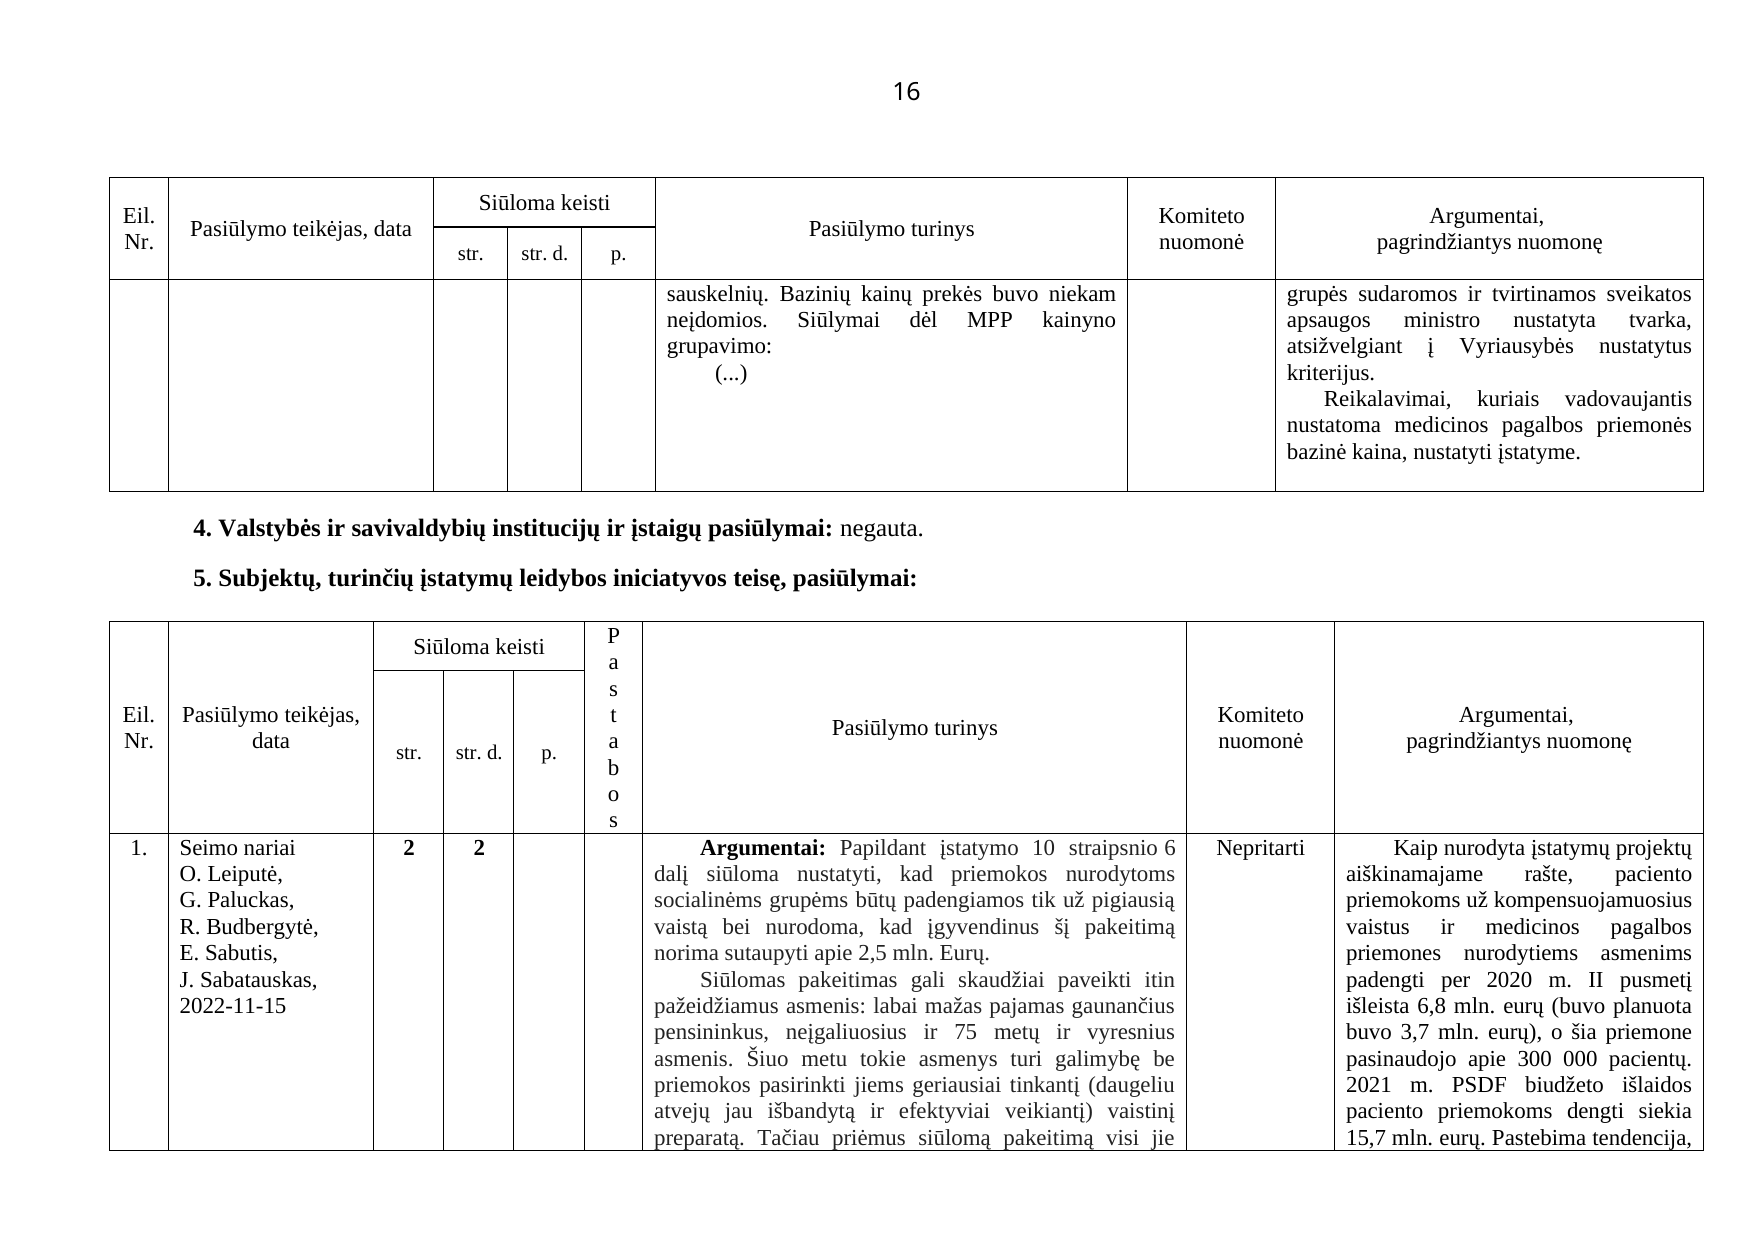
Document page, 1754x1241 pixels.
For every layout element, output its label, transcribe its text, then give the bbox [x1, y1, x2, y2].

table_cell 2 [444, 834, 513, 1150]
table_cell str. d. [508, 228, 581, 279]
table_cell sauskelnių. Bazinių kainų prekės buvo niekam neįdomios. Siūlymai dėl MPP kainyno grupavimo: (...) [656, 280, 1127, 491]
table_header Pasiūlymo turinys [643, 622, 1186, 833]
table_header Komiteto nuomonė [1187, 622, 1334, 833]
table_cell [508, 280, 581, 491]
table_header Pasiūlymo teikėjas, data [169, 178, 433, 279]
table_cell Seimo nariai O. Leiputė, G. Paluckas, R. Budbergytė, E. Sabutis, J. Sabatauskas, 2022-11-15 [169, 834, 373, 1150]
subtitle 5. Subjektų, turinčių įstatymų leidybos iniciatyvos teisę, pasiūlymai: [118, 563, 1695, 592]
table_cell [434, 280, 507, 491]
table_cell p. [514, 671, 584, 833]
subtitle 4. Valstybės ir savivaldybių institucijų ir įstaigų pasiūlymai: negauta. [118, 513, 1695, 542]
table_cell str. [434, 228, 507, 279]
table_header Pasiūlymo turinys [656, 178, 1127, 279]
table_cell str. d. [444, 671, 513, 833]
table_header Eil. Nr. [110, 178, 168, 279]
table_cell [169, 280, 433, 491]
table_header Eil. Nr. [110, 622, 168, 833]
table_cell p. [582, 228, 655, 279]
table_cell 1. [110, 834, 168, 1150]
table_header Pastabos [585, 622, 642, 833]
table_cell Nepritarti [1187, 834, 1334, 1150]
table_cell 2 [374, 834, 443, 1150]
table_cell [514, 834, 584, 1150]
table_cell [585, 834, 642, 1150]
table_header Siūloma keisti [374, 622, 584, 670]
table_header Siūloma keisti [434, 178, 655, 226]
table_header Argumentai, pagrindžiantys nuomonę [1335, 622, 1703, 833]
table_cell Argumentai: Papildant įstatymo 10 straipsnio 6 dalį siūloma nustatyti, kad priemokos nurodytoms socialinėms grupėms būtų padengiamos tik už pigiausią vaistą bei nurodoma, kad įgyvendinus šį pakeitimą norima sutaupyti apie 2,5 mln. Eurų. Siūlomas pakeitimas gali skaudžiai paveikti itin pažeidžiamus asmenis: labai mažas pajamas gaunančius pensininkus, neįgaliuosius ir 75 metų ir vyresnius asmenis. Šiuo metu tokie asmenys turi galimybę be priemokos pasirinkti jiems geriausiai tinkantį (daugeliu atvejų jau išbandytą ir efektyviai veikiantį) vaistinį preparatą. Tačiau priėmus siūlomą pakeitimą visi jie [643, 834, 1186, 1150]
table_cell grupės sudaromos ir tvirtinamos sveikatos apsaugos ministro nustatyta tvarka, atsižvelgiant į Vyriausybės nustatytus kriterijus. Reikalavimai, kuriais vadovaujantis nustatoma medicinos pagalbos priemonės bazinė kaina, nustatyti įstatyme. [1276, 280, 1703, 491]
table_cell str. [374, 671, 443, 833]
table_cell [110, 280, 168, 491]
table_header Pasiūlymo teikėjas, data [169, 622, 373, 833]
table_cell [1128, 280, 1275, 491]
table_header Komiteto nuomonė [1128, 178, 1275, 279]
table_cell [582, 280, 655, 491]
table_cell Kaip nurodyta įstatymų projektų aiškinamajame rašte, paciento priemokoms už kompensuojamuosius vaistus ir medicinos pagalbos priemones nurodytiems asmenims padengti per 2020 m. II pusmetį išleista 6,8 mln. eurų (buvo planuota buvo 3,7 mln. eurų), o šia priemone pasinaudojo apie 300 000 pacientų. 2021 m. PSDF biudžeto išlaidos paciento priemokoms dengti siekia 15,7 mln. eurų. Pastebima tendencija, [1335, 834, 1703, 1150]
table_header Argumentai, pagrindžiantys nuomonę [1276, 178, 1703, 279]
